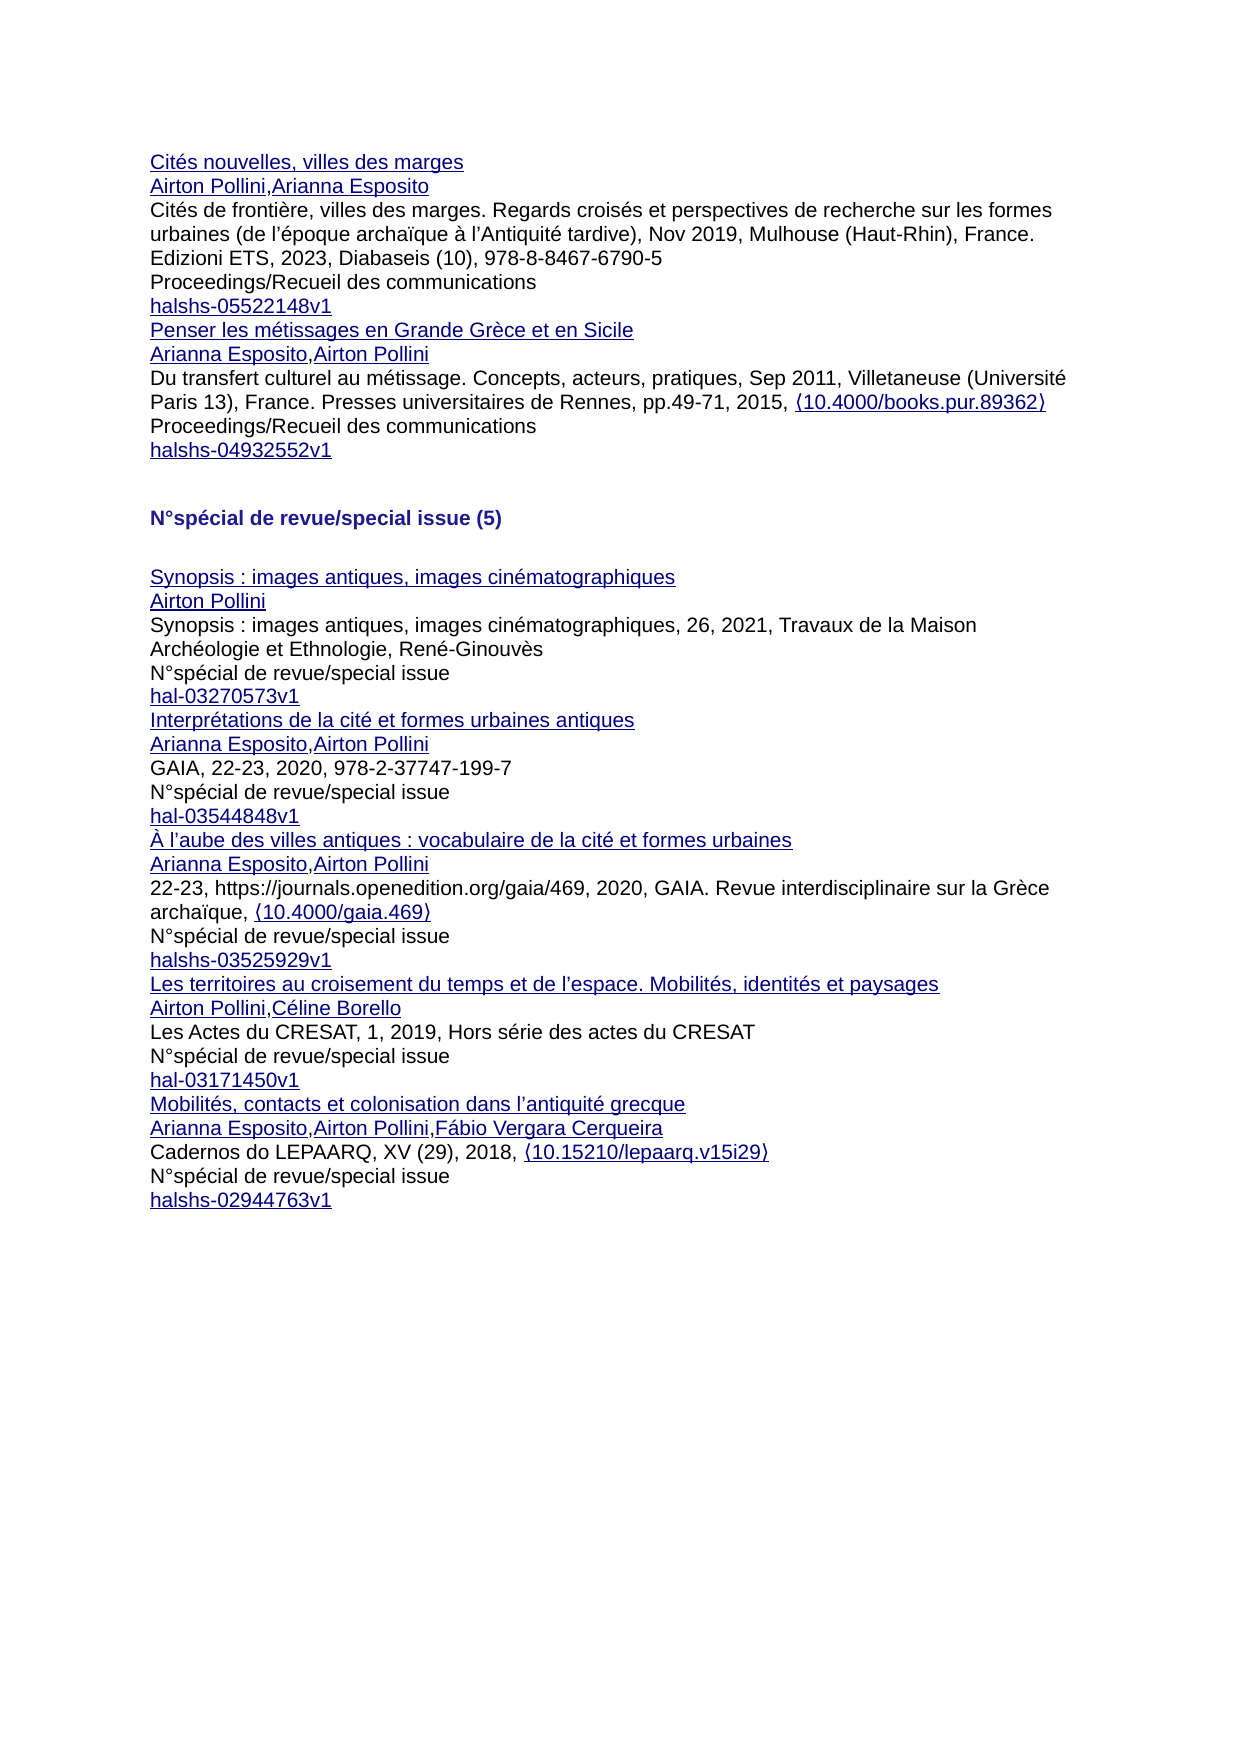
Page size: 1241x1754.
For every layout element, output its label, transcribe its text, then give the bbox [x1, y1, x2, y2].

subtitle N°spécial de revue/special issue (5) [150, 506, 1090, 530]
table_cell Cités nouvelles, villes des marges Airton Pollini,Arianna Esposito Cités de frontière, villes des marges. Regards croisés et perspectives de recherche sur les formes urbaines (de l’époque archaïque à l’Antiquité tardive), Nov 2019, Mulhouse (Haut-Rhin), France. Edizioni ETS, 2023, Diabaseis (10), 978-8-8467-6790-5 Proceedings/Recueil des communications halshs-05522148v1 [150, 150, 1090, 318]
table_header Synopsis : images antiques, images cinématographiques Airton Pollini Synopsis : images antiques, images cinématographiques, 26, 2021, Travaux de la Maison Archéologie et Ethnologie, René-Ginouvès N°spécial de revue/special issue hal-03270573v1 [150, 565, 1090, 708]
table_cell Penser les métissages en Grande Grèce et en Sicile Arianna Esposito,Airton Pollini Du transfert culturel au métissage. Concepts, acteurs, pratiques, Sep 2011, Villetaneuse (Université Paris 13), France. Presses universitaires de Rennes, pp.49-71, 2015, ⟨10.4000/books.pur.89362⟩ Proceedings/Recueil des communications halshs-04932552v1 [150, 318, 1090, 461]
table_cell Mobilités, contacts et colonisation dans l’antiquité grecque Arianna Esposito,Airton Pollini,Fábio Vergara Cerqueira Cadernos do LEPAARQ, XV (29), 2018, ⟨10.15210/lepaarq.v15i29⟩ N°spécial de revue/special issue halshs-02944763v1 [150, 1092, 1090, 1211]
table_cell Les territoires au croisement du temps et de l’espace. Mobilités, identités et paysages Airton Pollini,Céline Borello Les Actes du CRESAT, 1, 2019, Hors série des actes du CRESAT N°spécial de revue/special issue hal-03171450v1 [150, 972, 1090, 1092]
table_cell À l’aube des villes antiques : vocabulaire de la cité et formes urbaines Arianna Esposito,Airton Pollini 22-23, https://journals.openedition.org/gaia/469, 2020, GAIA. Revue interdisciplinaire sur la Grèce archaïque, ⟨10.4000/gaia.469⟩ N°spécial de revue/special issue halshs-03525929v1 [150, 828, 1090, 972]
table_cell Interprétations de la cité et formes urbaines antiques Arianna Esposito,Airton Pollini GAIA, 22-23, 2020, 978-2-37747-199-7 N°spécial de revue/special issue hal-03544848v1 [150, 708, 1090, 828]
